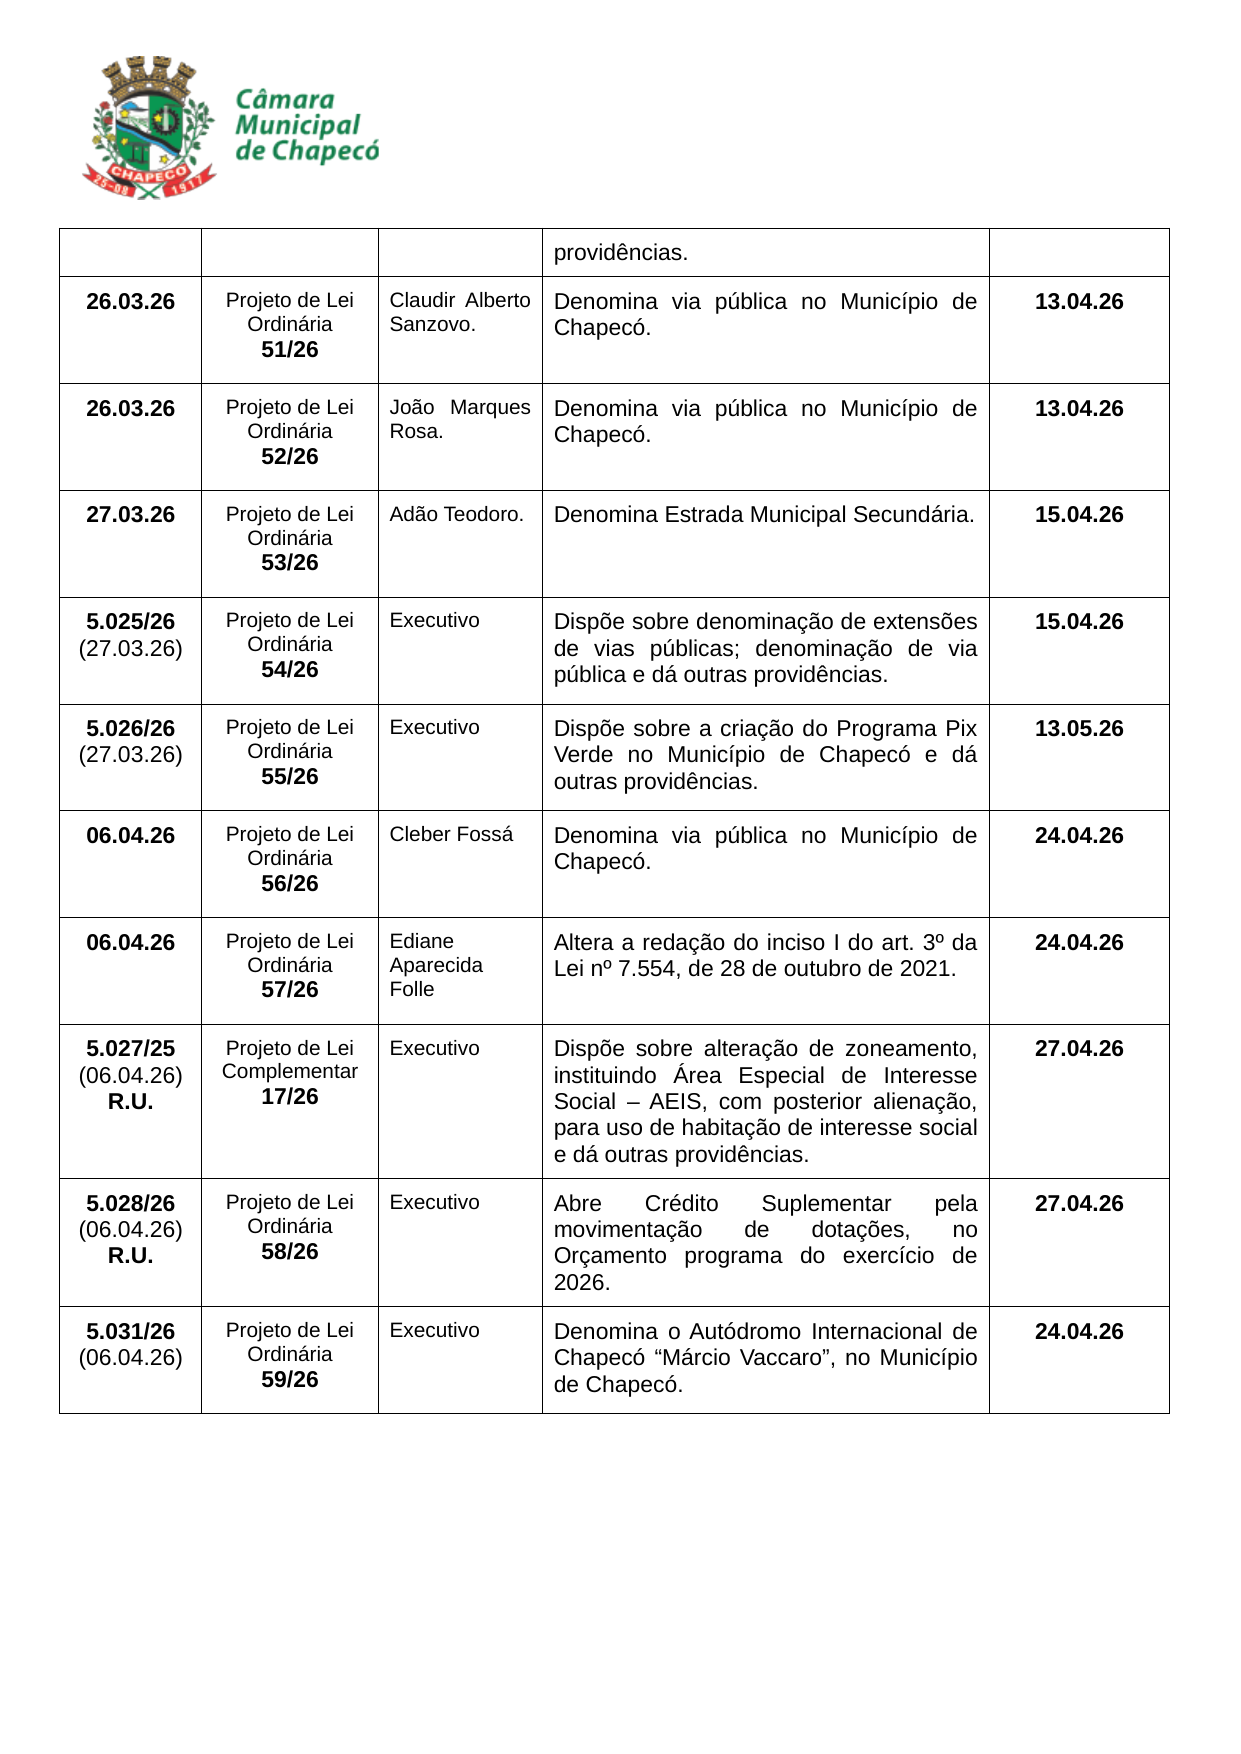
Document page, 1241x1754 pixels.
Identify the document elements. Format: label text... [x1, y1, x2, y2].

table_cell [990, 229, 1169, 276]
table_cell 06.04.26 [60, 918, 201, 1024]
table_cell 13.04.26 [990, 277, 1169, 383]
table_cell 5.031/26 (06.04.26) [60, 1307, 201, 1413]
table_cell 27.03.26 [60, 491, 201, 597]
table_cell Projeto de Lei Ordinária 56/26 [202, 811, 378, 917]
table_cell Executivo [379, 1025, 542, 1178]
table_cell [60, 229, 201, 276]
table_cell Projeto de Lei Ordinária 57/26 [202, 918, 378, 1024]
table_cell [202, 229, 378, 276]
table_cell Executivo [379, 1179, 542, 1306]
table_cell Projeto de Lei Complementar 17/26 [202, 1025, 378, 1178]
table_cell Executivo [379, 598, 542, 703]
table_cell Projeto de Lei Ordinária 58/26 [202, 1179, 378, 1306]
table_cell providências. [543, 229, 989, 276]
table_cell 27.04.26 [990, 1179, 1169, 1306]
table_cell 13.05.26 [990, 705, 1169, 810]
table_cell 13.04.26 [990, 384, 1169, 490]
table_cell 5.025/26 (27.03.26) [60, 598, 201, 703]
table_cell Denomina o Autódromo Internacional de Chapecó “Márcio Vaccaro”, no Município de Chapecó. [543, 1307, 989, 1413]
table_cell Adão Teodoro. [379, 491, 542, 597]
picture [81, 56, 379, 200]
table_cell Claudir Alberto Sanzovo. [379, 277, 542, 383]
table_cell Projeto de Lei Ordinária 55/26 [202, 705, 378, 810]
table_cell 24.04.26 [990, 1307, 1169, 1413]
table_cell Altera a redação do inciso I do art. 3º da Lei nº 7.554, de 28 de outubro de 2021. [543, 918, 989, 1024]
table_cell Abre Crédito Suplementar pela movimentação de dotações, no Orçamento programa do exercício de 2026. [543, 1179, 989, 1306]
table_cell Dispõe sobre alteração de zoneamento, instituindo Área Especial de Interesse Social – AEIS, com posterior alienação, para uso de habitação de interesse social e dá outras providências. [543, 1025, 989, 1178]
table_cell Denomina via pública no Município de Chapecó. [543, 277, 989, 383]
table_cell 26.03.26 [60, 384, 201, 490]
table_cell 06.04.26 [60, 811, 201, 917]
table_cell Projeto de Lei Ordinária 53/26 [202, 491, 378, 597]
table_cell Executivo [379, 1307, 542, 1413]
table_cell João Marques Rosa. [379, 384, 542, 490]
table_cell 27.04.26 [990, 1025, 1169, 1178]
table_cell Dispõe sobre a criação do Programa Pix Verde no Município de Chapecó e dá outras providências. [543, 705, 989, 810]
table_cell 5.027/25 (06.04.26) R.U. [60, 1025, 201, 1178]
table_cell Projeto de Lei Ordinária 54/26 [202, 598, 378, 703]
table_cell 5.028/26 (06.04.26) R.U. [60, 1179, 201, 1306]
table_cell Executivo [379, 705, 542, 810]
table_cell Projeto de Lei Ordinária 51/26 [202, 277, 378, 383]
table_cell 24.04.26 [990, 918, 1169, 1024]
table_cell [379, 229, 542, 276]
table_cell Cleber Fossá [379, 811, 542, 917]
table_cell Denomina via pública no Município de Chapecó. [543, 384, 989, 490]
table_cell 15.04.26 [990, 491, 1169, 597]
table_cell Dispõe sobre denominação de extensões de vias públicas; denominação de via pública e dá outras providências. [543, 598, 989, 703]
table_cell Denomina Estrada Municipal Secundária. [543, 491, 989, 597]
table_cell 15.04.26 [990, 598, 1169, 703]
table_cell Projeto de Lei Ordinária 52/26 [202, 384, 378, 490]
table_cell 5.026/26 (27.03.26) [60, 705, 201, 810]
table_cell Projeto de Lei Ordinária 59/26 [202, 1307, 378, 1413]
table_cell Ediane Aparecida Folle [379, 918, 542, 1024]
table_cell 26.03.26 [60, 277, 201, 383]
table_cell 24.04.26 [990, 811, 1169, 917]
table_cell Denomina via pública no Município de Chapecó. [543, 811, 989, 917]
